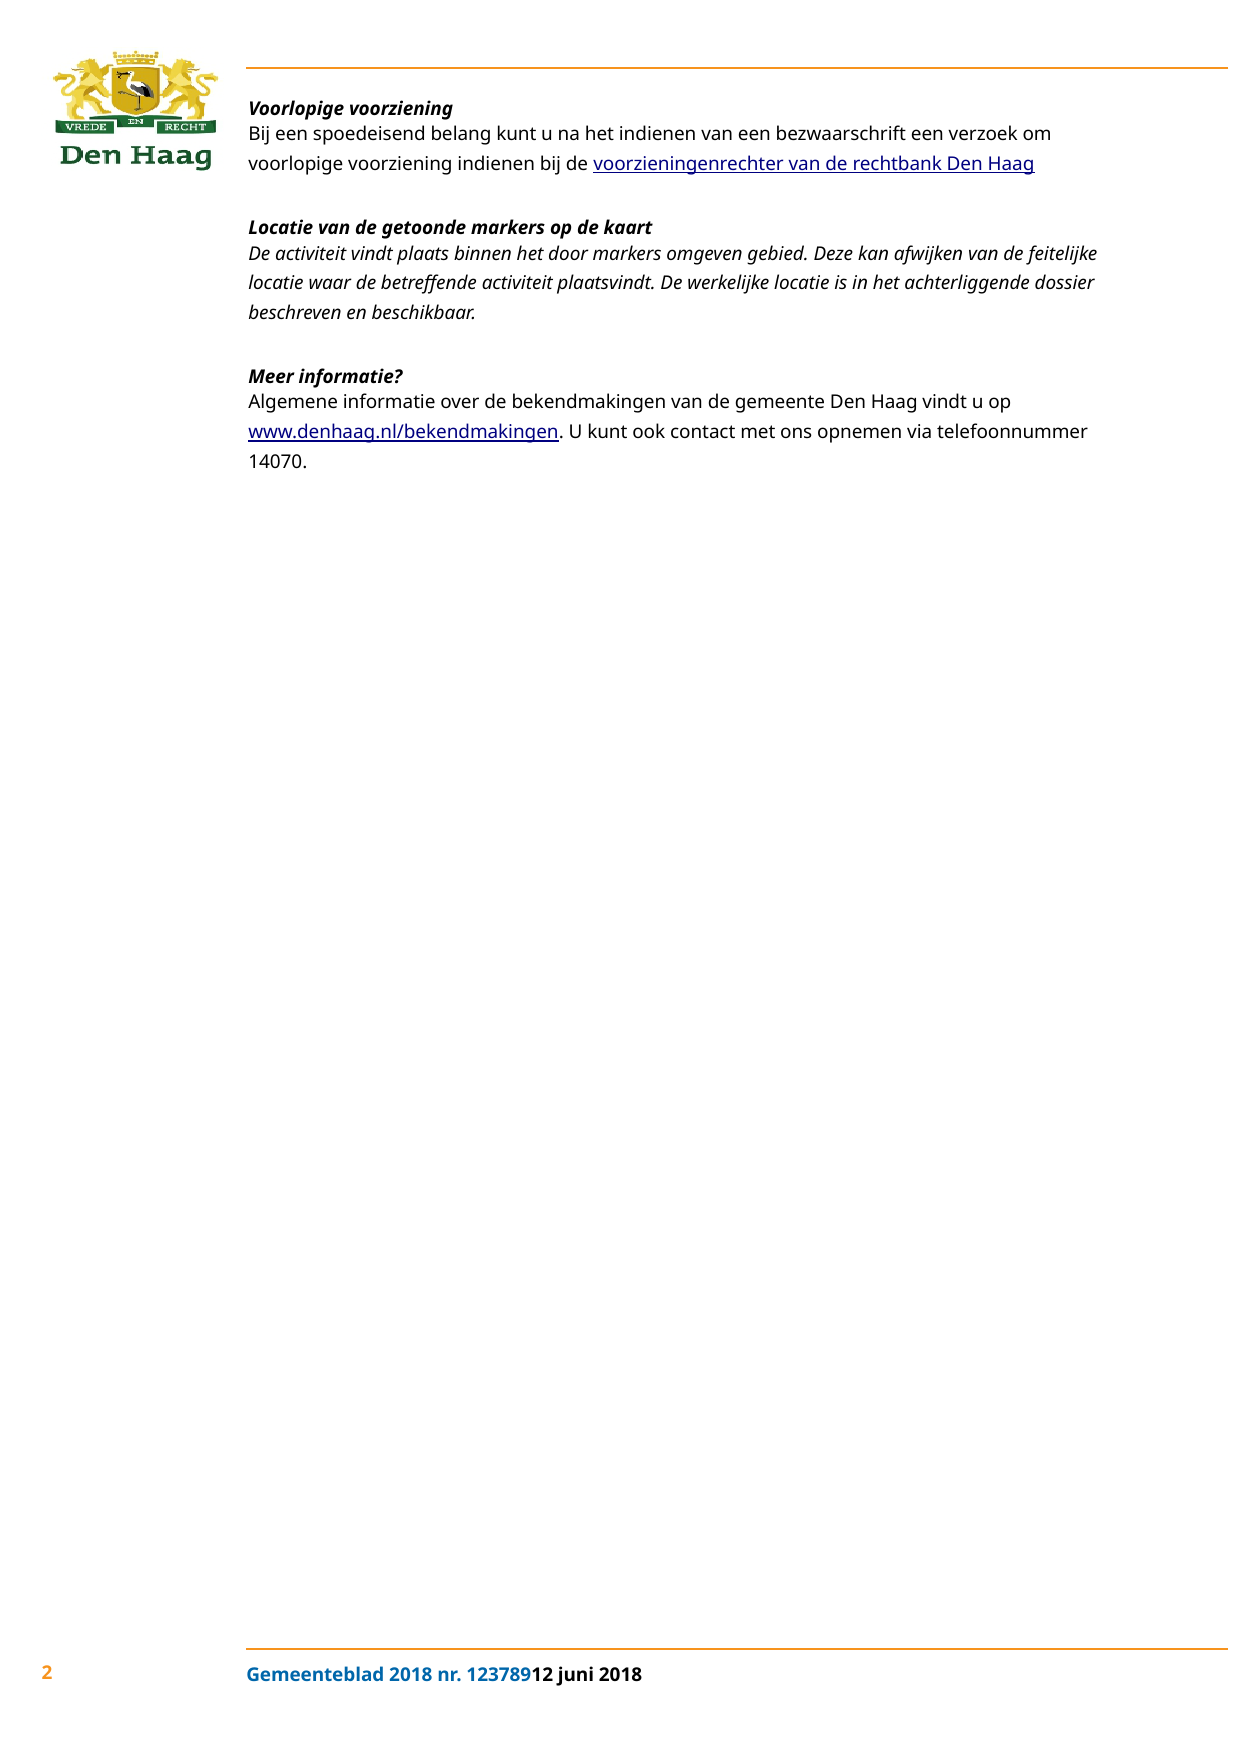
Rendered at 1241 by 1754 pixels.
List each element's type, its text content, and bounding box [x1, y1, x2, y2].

picture [41, 47, 231, 172]
text Algemene informatie over de bekendmakingen van de gemeente Den Haag vindt u op www.denhaag.nl/bekendmakingen. U kunt ook contact met ons opnemen via telefoonnummer 14070. [248, 389, 1152, 473]
text De activiteit vindt plaats binnen het door markers omgeven gebied. Deze kan afwijken van de feitelijke locatie waar de betreffende activiteit plaatsvindt. De werkelijke locatie is in het achterliggende dossier beschreven en beschikbaar. [248, 240, 1152, 325]
text Locatie van de getoonde markers op de kaart [248, 214, 1152, 240]
text Meer informatie? [248, 363, 1152, 389]
text Voorlopige voorziening [248, 95, 1152, 121]
text Bij een spoedeisend belang kunt u na het indienen van een bezwaarschrift een verzoek om voorlopige voorziening indienen bij de voorzieningenrechter van de rechtbank Den Haag [248, 121, 1152, 176]
